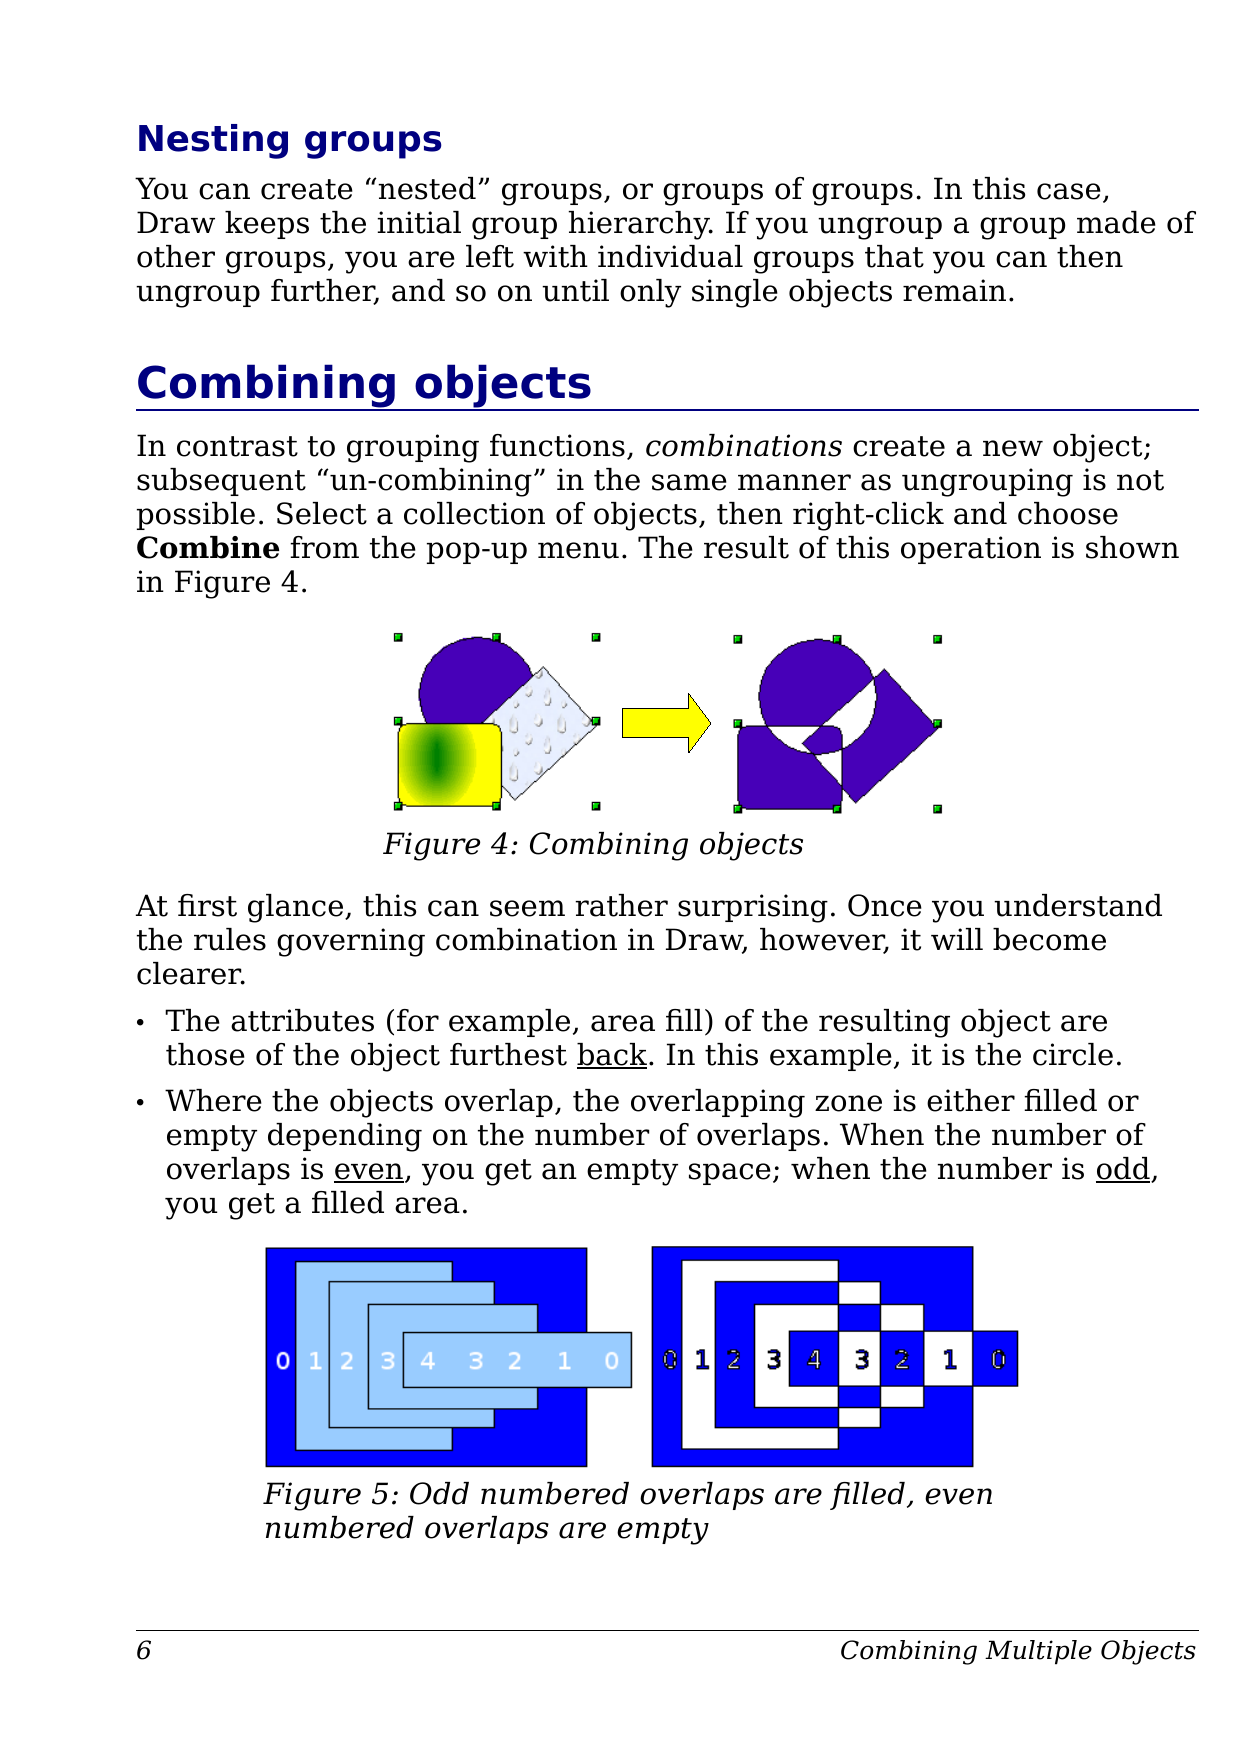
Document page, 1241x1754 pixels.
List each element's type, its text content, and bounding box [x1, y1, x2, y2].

picture [263, 1245, 1024, 1478]
picture [720, 624, 952, 821]
text In contrast to grouping functions, combinations create a new object; subsequent “un-combining” in the same manner as ungrouping is not possible. Select a collection of objects, then right-click and choose Combine from the pop-up menu. The result of this operation is shown in Figure 4. [136, 430, 1199, 600]
text Figure 5: Odd numbered overlaps are filled, even numbered overlaps are empty [264, 1245, 1033, 1546]
subtitle Nesting groups [136, 118, 1199, 159]
subtitle Combining objects [136, 358, 1199, 409]
list The attributes (for example, area fill) of the resulting object are those of the object furthest back. In this example, it is the circle. [136, 1004, 1199, 1072]
list Where the objects overlap, the overlapping zone is either filled or empty depending on the number of overlaps. When the number of overlaps is even, you get an empty space; when the number is odd, you get a filled area. [136, 1084, 1199, 1220]
text Figure 4: Combining objects [383, 827, 952, 861]
text You can create “nested” groups, or groups of groups. In this case, Draw keeps the initial group hierarchy. If you ungroup a group made of other groups, you are left with individual groups that you can then ungroup further, and so on until only single objects remain. [136, 172, 1199, 308]
text At first glance, this can seem rather surprising. Once you understand the rules governing combination in Draw, however, it will become clearer. [136, 890, 1199, 992]
picture [383, 627, 613, 818]
